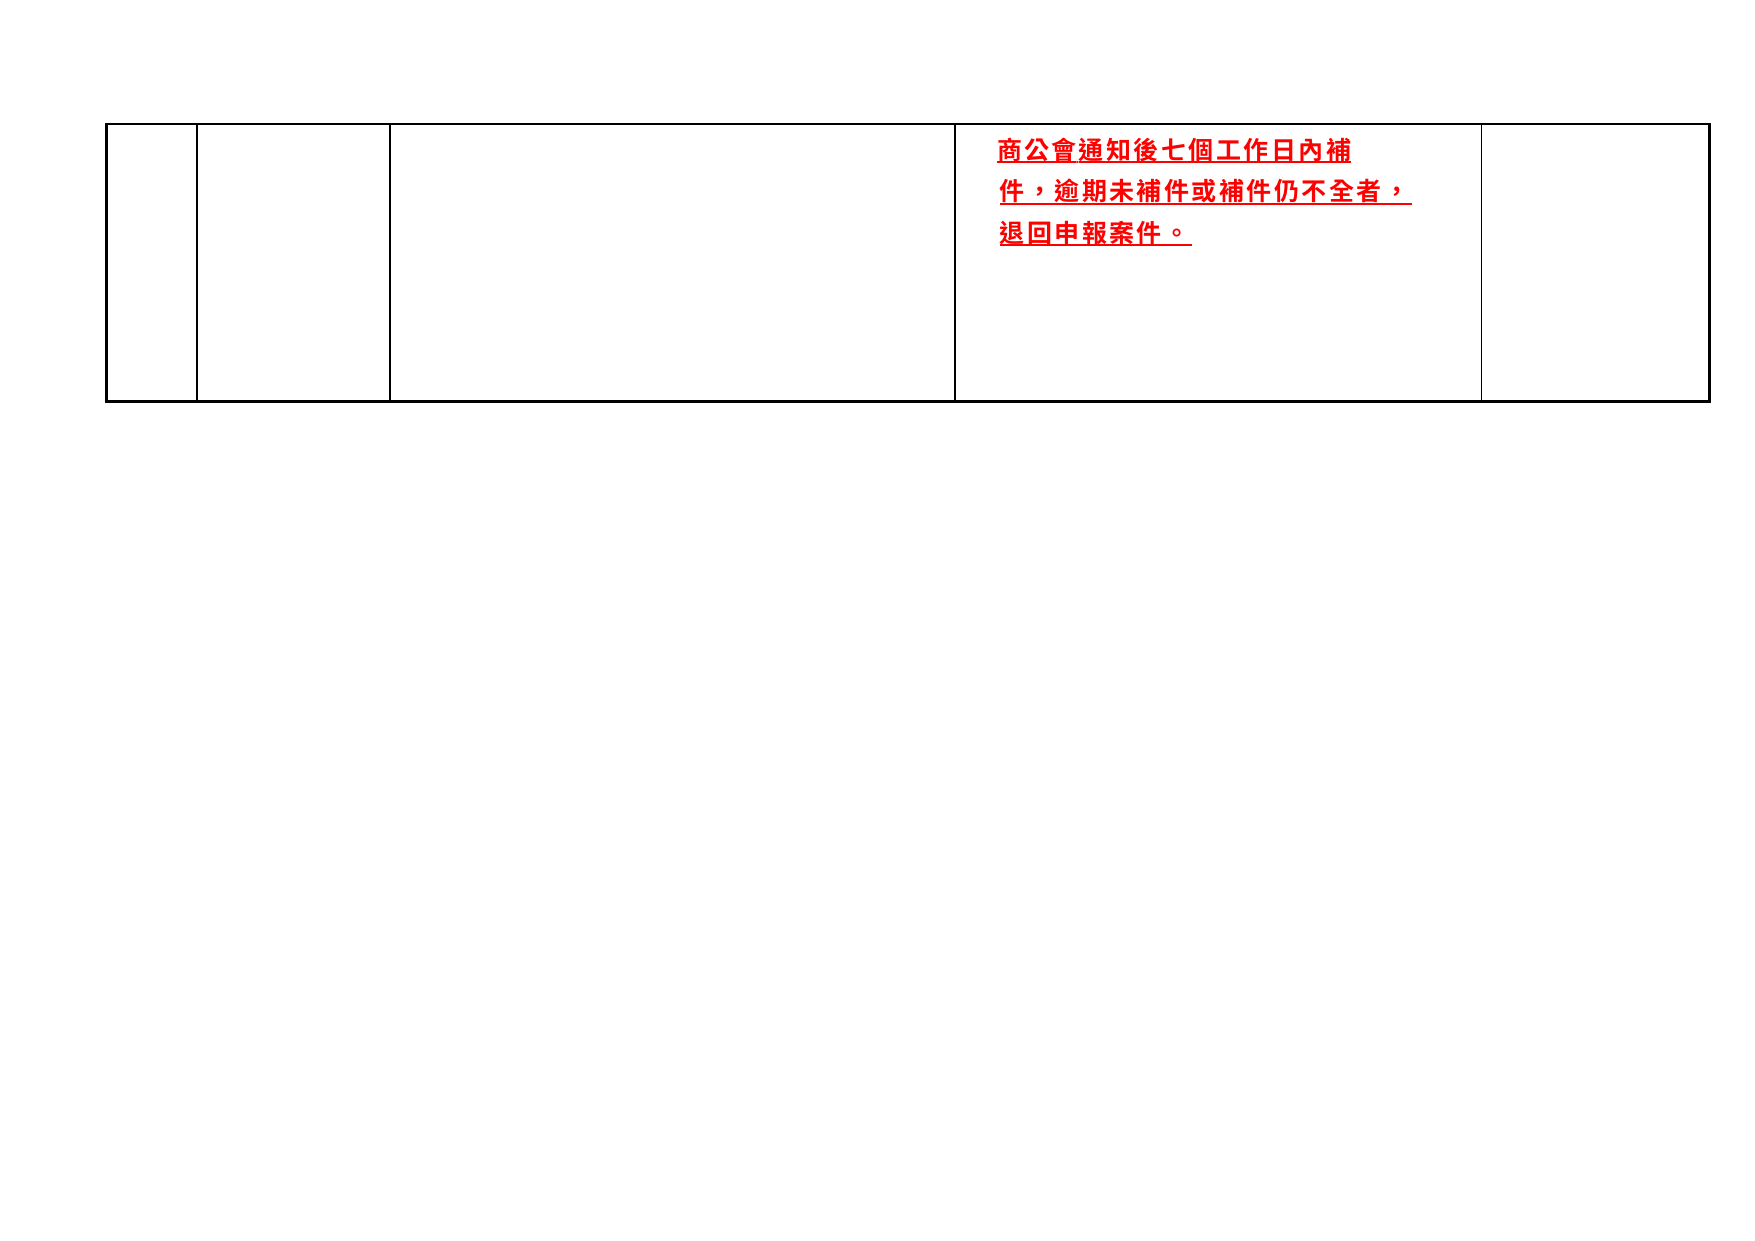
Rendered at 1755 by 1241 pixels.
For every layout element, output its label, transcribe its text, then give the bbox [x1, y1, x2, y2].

table_cell [198, 125, 389, 400]
table_cell [1482, 125, 1708, 400]
table_cell 商公會通知後七個工作日內補 件，逾期未補件或補件仍不全者， 退回申報案件。 [956, 125, 1481, 400]
table_cell [108, 125, 196, 400]
table_cell [391, 125, 954, 400]
